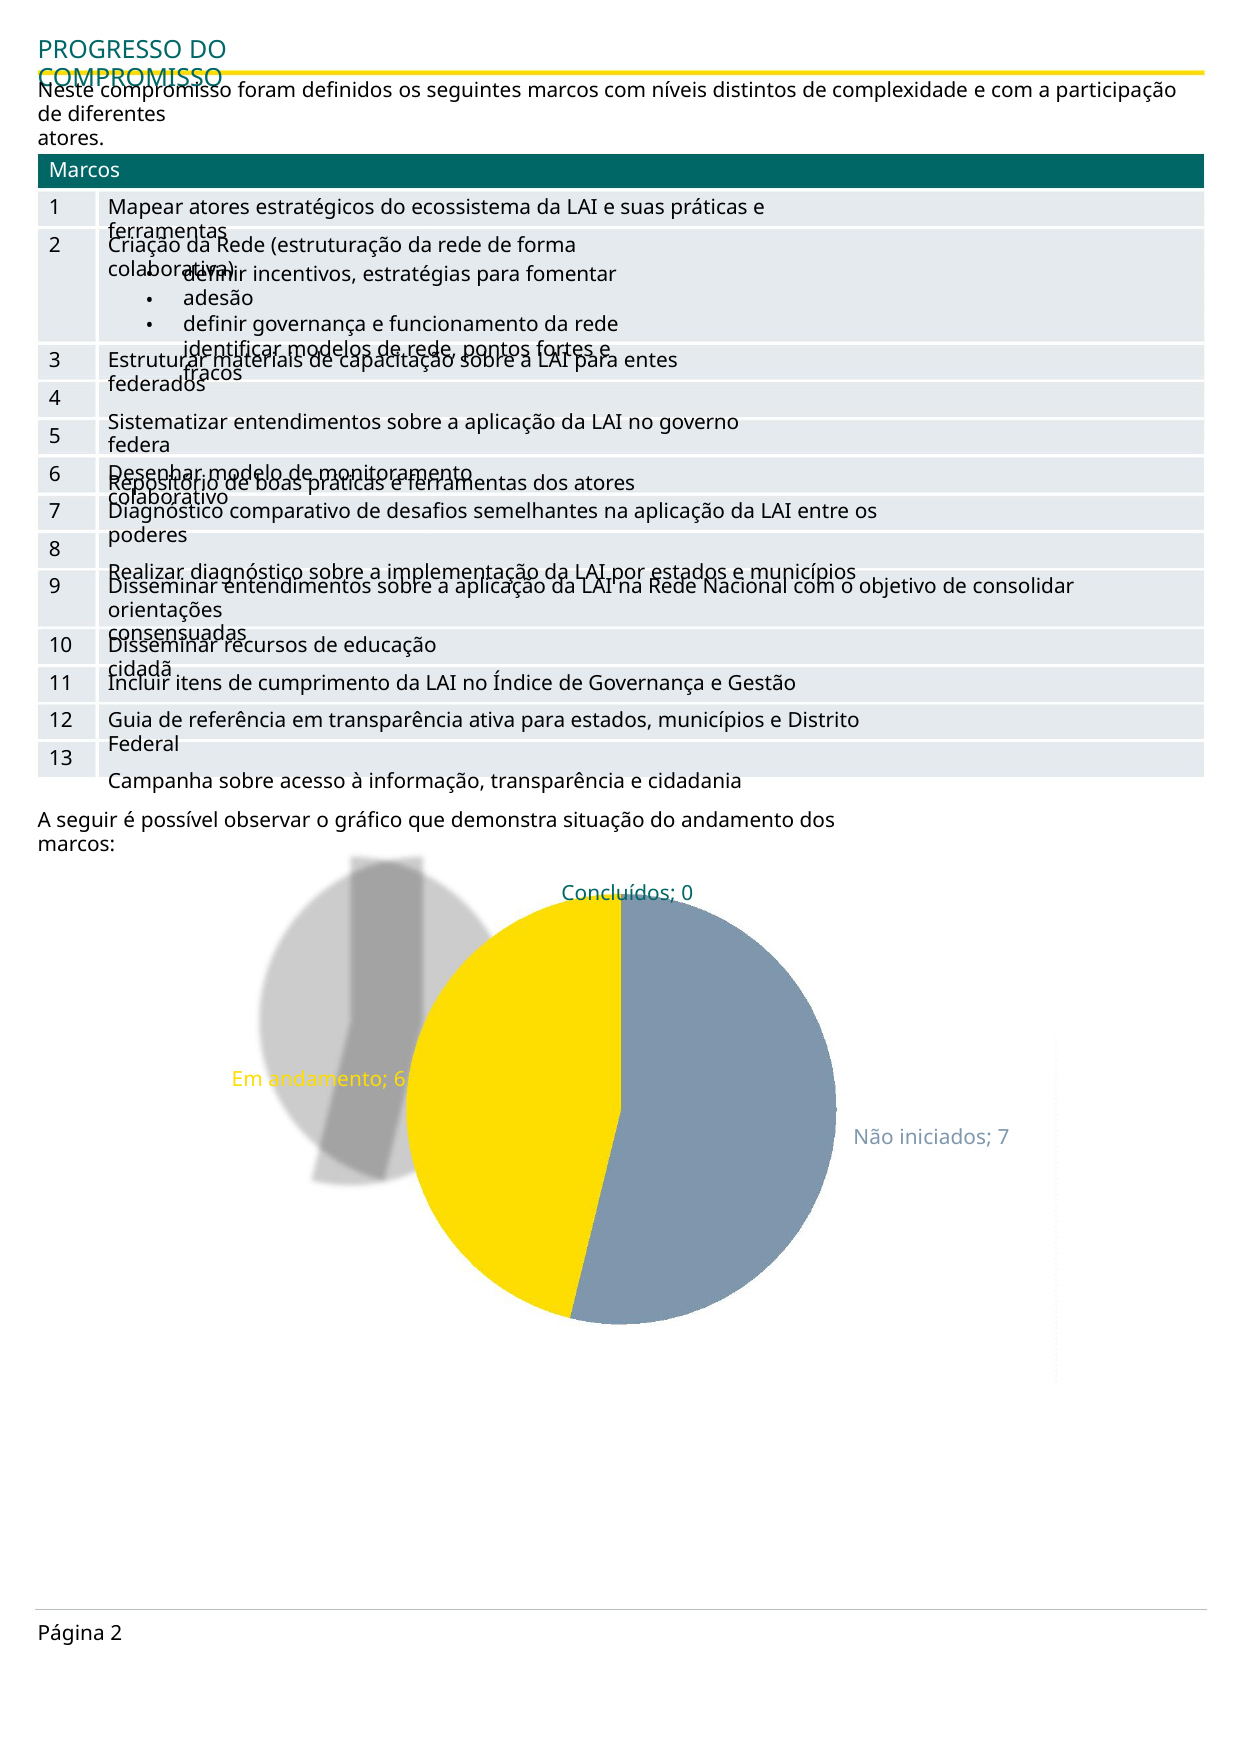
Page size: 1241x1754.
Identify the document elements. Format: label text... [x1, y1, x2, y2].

text identificar modelos de rede, pontos fortes e fracos [183, 338, 666, 349]
text Repositório de boas práticas e ferramentas dos atores [568, 471, 761, 495]
text definir governança e funcionamento da rede [183, 312, 666, 336]
text Não iniciados; 7 [853, 1125, 1019, 1149]
text 1 [49, 671, 61, 695]
text definir incentivos, estratégias para fomentar adesão [183, 263, 666, 310]
text 0 [60, 634, 97, 657]
text 8 [49, 537, 86, 561]
text Mapear atores estratégicos do ecossistema da LAI e suas práticas e ferramentas [108, 196, 842, 243]
text 1 [49, 709, 61, 732]
text PROGRESSO DO COMPROMISSO [37, 36, 413, 79]
text 2 [49, 234, 86, 257]
text 6 [49, 462, 86, 486]
text Diagnóstico comparativo de desafios semelhantes na aplicação da LAI entre os poderes [108, 500, 904, 547]
text Página 2 [37, 1622, 139, 1645]
text Disseminar entendimentos sobre a aplicação da LAI na Rede Nacional com o objetivo de consolidar orientações [108, 575, 1112, 622]
text Sistematizar entendimentos sobre a aplicação da LAI no governo federa [108, 410, 761, 457]
text Concluídos; 0 [561, 881, 852, 905]
text 3 [49, 349, 86, 373]
text 7 [49, 500, 86, 523]
text A seguir é possível observar o gráfico que demonstra situação do andamento dos marcos: [37, 809, 852, 856]
text 1 [49, 746, 61, 770]
text • [145, 312, 180, 338]
text 5 [49, 424, 86, 448]
text Realizar diagnóstico sobre a implementação da LAI por estados e municípios [108, 561, 904, 575]
text 1 [61, 671, 98, 695]
text Neste compromisso foram definidos os seguintes marcos com níveis distintos de complexidade e com a participação de diferentes [37, 79, 1206, 126]
text Em andamento; 6 [231, 1068, 413, 1091]
text Criação da Rede (estruturação da rede de forma colaborativa) [108, 234, 675, 281]
text Guia de referência em transparência ativa para estados, municípios e Distrito Federal [108, 709, 882, 756]
text • [145, 287, 180, 312]
text Campanha sobre acesso à informação, transparência e cidadania [108, 770, 882, 793]
text Marcos [49, 158, 139, 182]
text 3 [61, 746, 98, 770]
text 9 [49, 575, 86, 599]
text 1 [49, 196, 86, 219]
text 2 [61, 709, 98, 732]
text Incluir itens de cumprimento da LAI no Índice de Governança e Gestão [108, 671, 882, 695]
text 4 [49, 387, 86, 410]
text consensuadas [108, 622, 1112, 646]
text Desenhar modelo de monitoramento colaborativo [108, 462, 568, 500]
text • [145, 261, 180, 287]
text Estruturar materiais de capacitação sobre a LAI para entes federados [108, 349, 761, 396]
text atores. [37, 126, 1206, 150]
text 1 [49, 634, 60, 657]
text Disseminar recursos de educação cidadã [108, 634, 495, 671]
